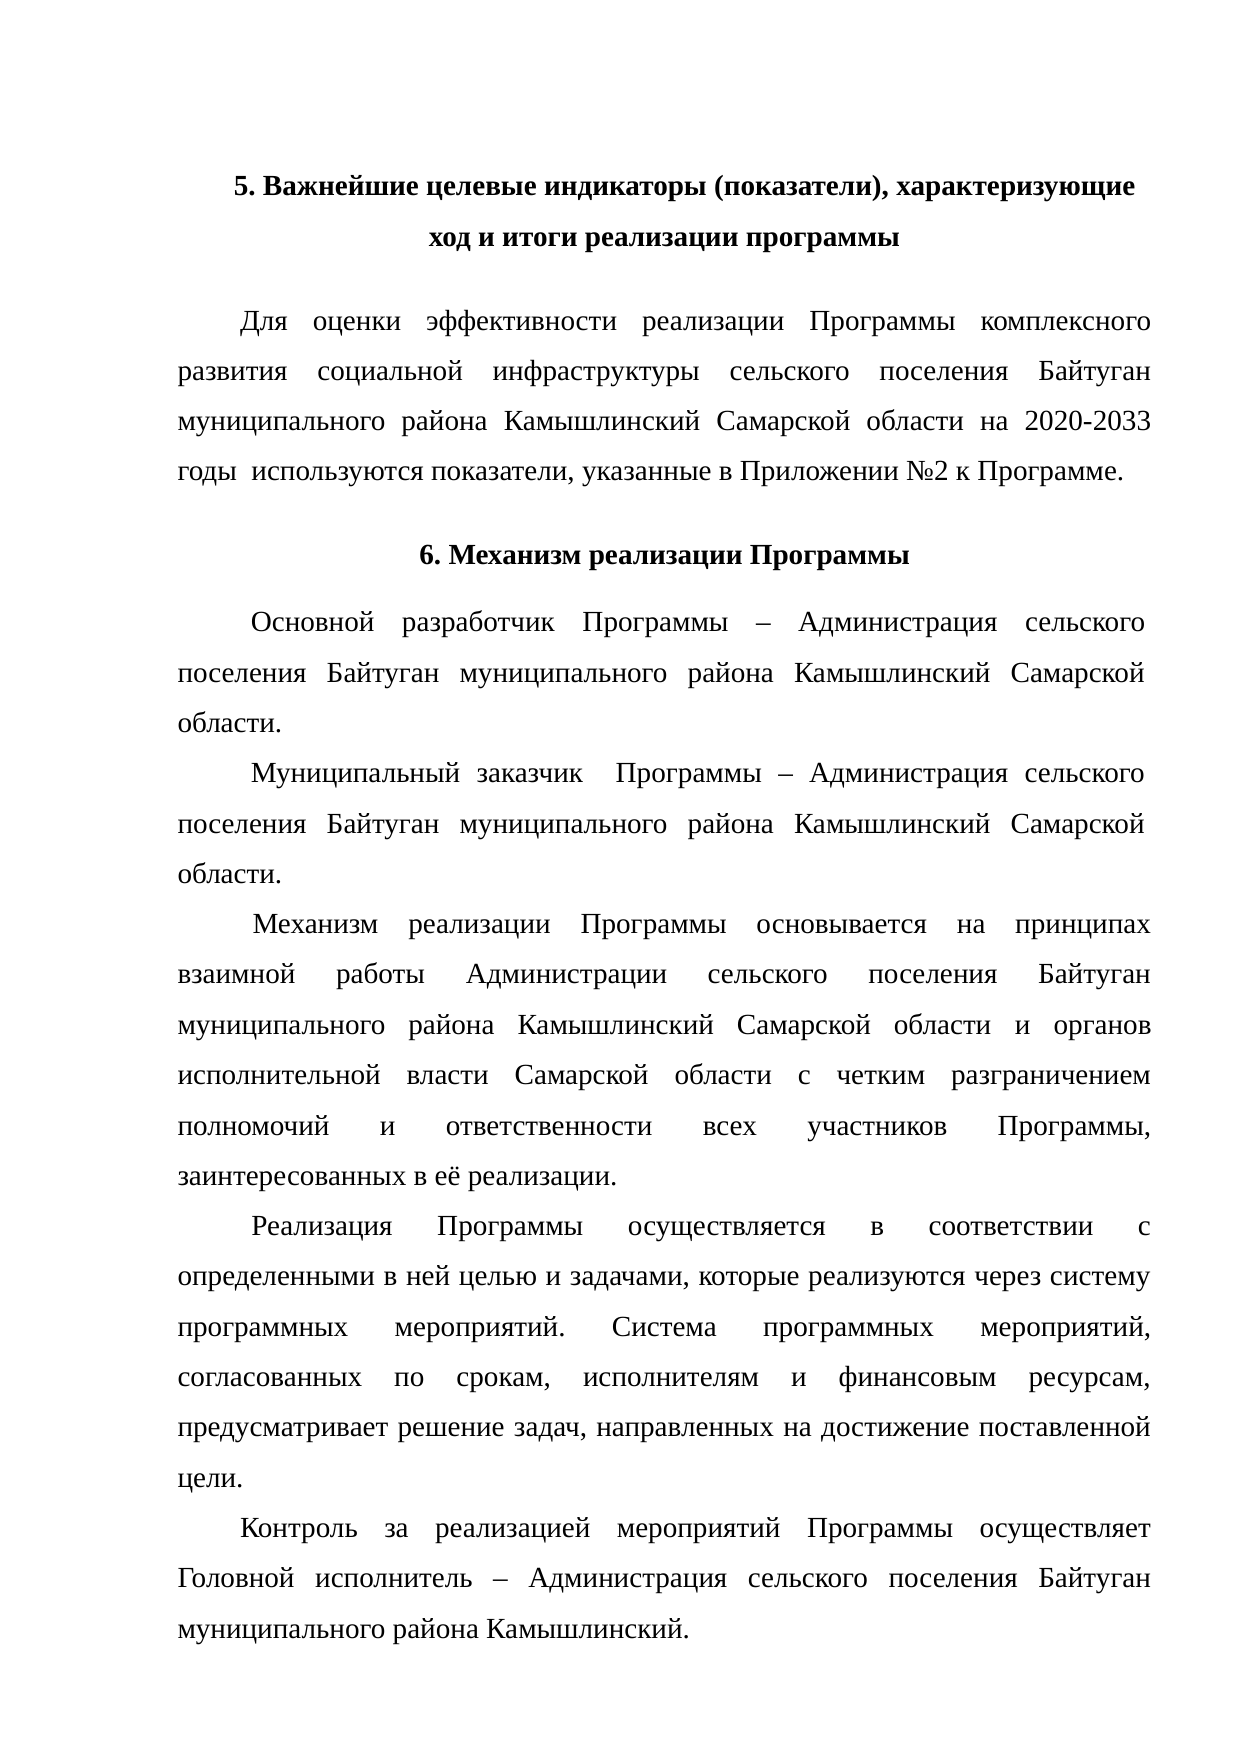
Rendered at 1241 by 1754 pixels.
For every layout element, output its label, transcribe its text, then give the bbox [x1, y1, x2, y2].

text 6. Механизм реализации Программы [177, 537, 1152, 571]
text Основной разработчик Программы – Администрация сельского поселения Байтуган муниципального района Камышлинский Самарской области. [177, 604, 1146, 739]
text Реализация Программы осуществляется в соответствии с определенными в ней целью и задачами, которые реализуются через систему программных мероприятий. Система программных мероприятий, согласованных по срокам, исполнителям и финансовым ресурсам, предусматривает решение задач, направленных на достижение поставленной цели. [177, 1208, 1152, 1493]
text Механизм реализации Программы основывается на принципах взаимной работы Администрации сельского поселения Байтуган муниципального района Камышлинский Самарской области и органов исполнительной власти Самарской области с четким разграничением полномочий и ответственности всех участников Программы, заинтересованных в её реализации. [177, 906, 1152, 1191]
text 5. Важнейшие целевые индикаторы (показатели), характеризующие [177, 168, 1152, 202]
text Муниципальный заказчик Программы – Администрация сельского поселения Байтуган муниципального района Камышлинский Самарской области. [177, 755, 1146, 889]
text Контроль за реализацией мероприятий Программы осуществляет Головной исполнитель – Администрация сельского поселения Байтуган муниципального района Камышлинский. [177, 1510, 1152, 1644]
text ход и итоги реализации программы [177, 219, 1152, 252]
text Для оценки эффективности реализации Программы комплексного развития социальной инфраструктуры сельского поселения Байтуган муниципального района Камышлинский Самарской области на 2020-2033 годы используются показатели, указанные в Приложении №2 к Программе. [177, 303, 1152, 487]
